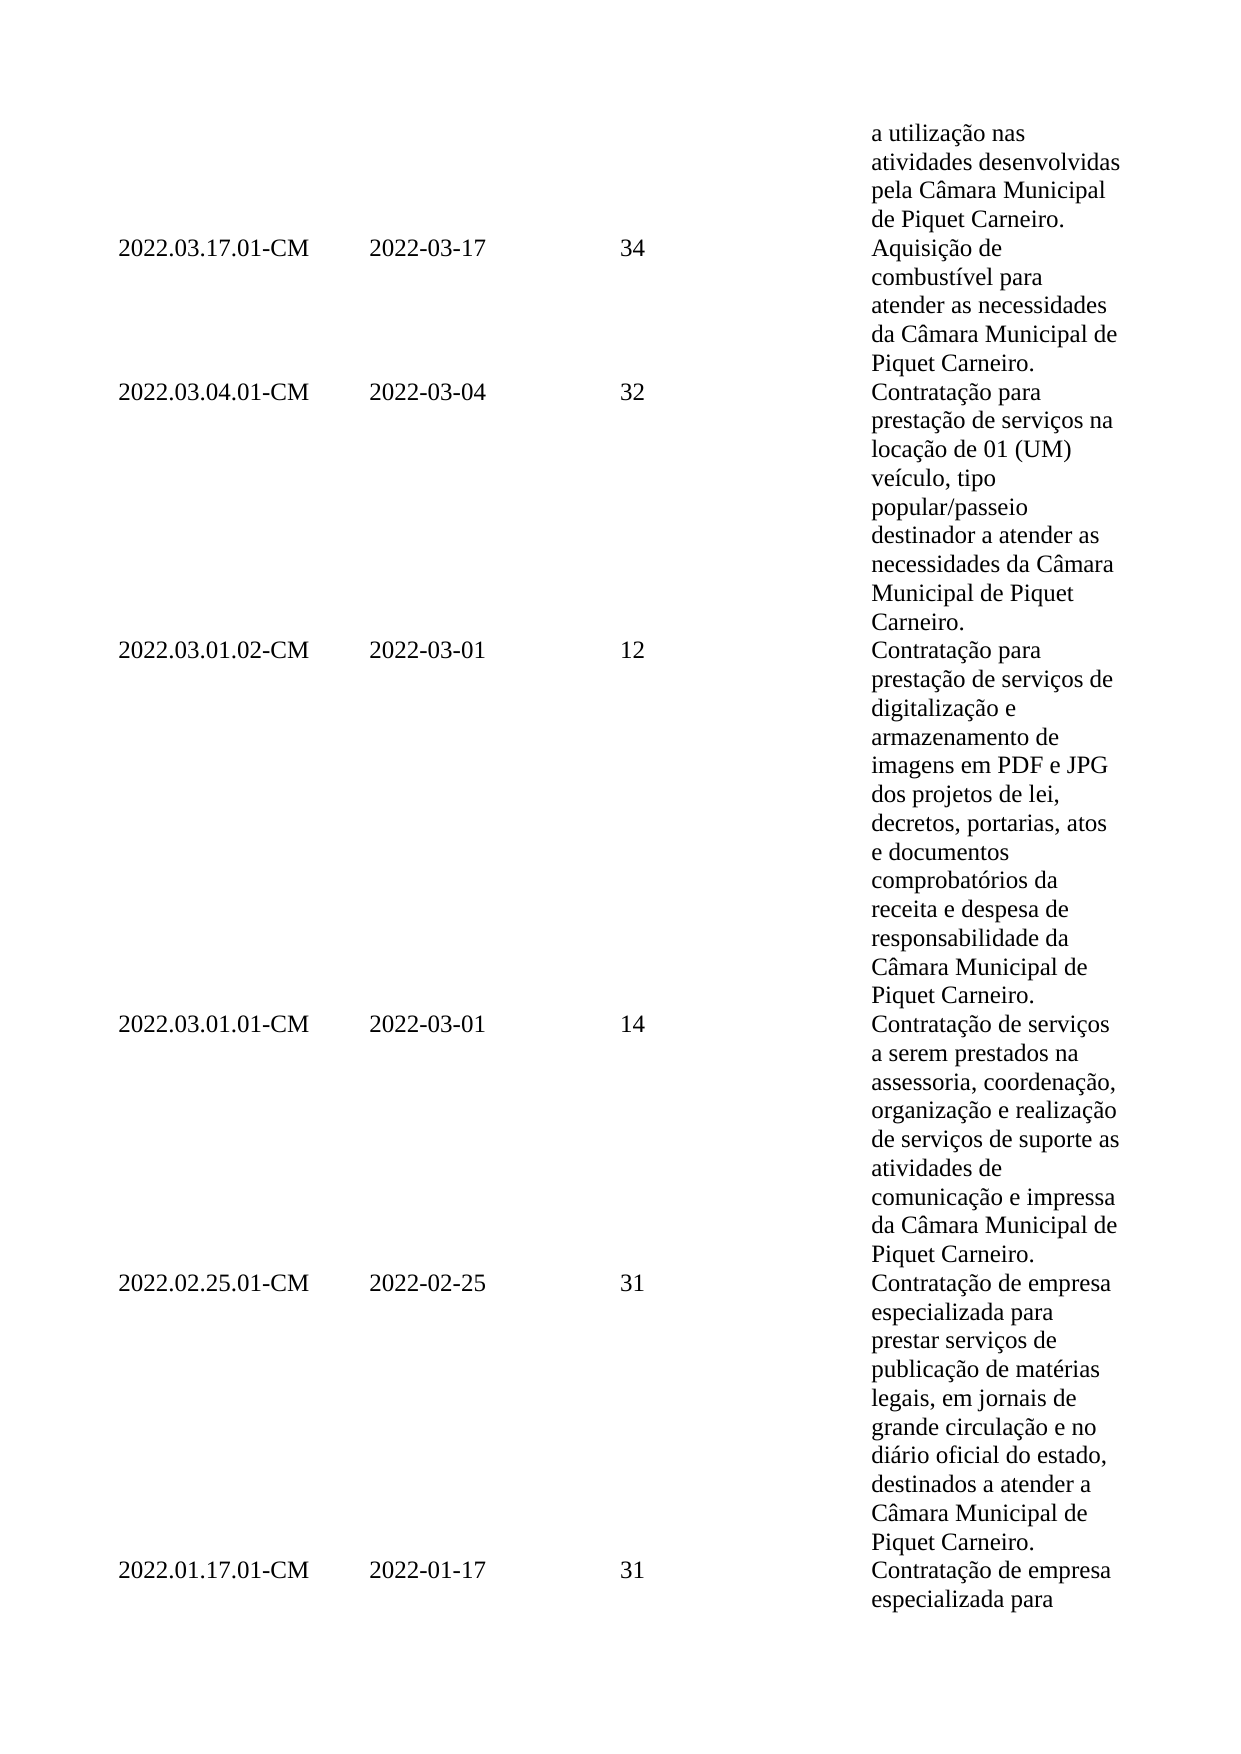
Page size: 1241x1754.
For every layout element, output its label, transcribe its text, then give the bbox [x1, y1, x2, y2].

table_cell 2022.02.25.01-CM [118, 1268, 369, 1556]
table_cell 2022.01.17.01-CM [118, 1556, 369, 1613]
table_cell Contratação de serviços a serem prestados na assessoria, coordenação, organização e realização de serviços de suporte as atividades de comunicação e impressa da Câmara Municipal de Piquet Carneiro. [871, 1009, 1122, 1268]
table_cell Contratação para prestação de serviços de digitalização e armazenamento de imagens em PDF e JPG dos projetos de lei, decretos, portarias, atos e documentos comprobatórios da receita e despesa de responsabilidade da Câmara Municipal de Piquet Carneiro. [871, 636, 1122, 1009]
table_cell 2022-01-17 [369, 1556, 620, 1613]
table_cell 31 [620, 1556, 871, 1613]
table_cell 2022.03.01.01-CM [118, 1009, 369, 1268]
table_cell [369, 118, 620, 233]
table_cell 12 [620, 636, 871, 1009]
table_cell Aquisição de combustível para atender as necessidades da Câmara Municipal de Piquet Carneiro. [871, 233, 1122, 377]
table_cell 34 [620, 233, 871, 377]
table_cell 31 [620, 1268, 871, 1556]
table_cell 2022-03-17 [369, 233, 620, 377]
table_cell Contratação de empresa especializada para [871, 1556, 1122, 1613]
table_cell 2022-03-01 [369, 1009, 620, 1268]
table_cell 2022-03-04 [369, 377, 620, 636]
table_cell [620, 118, 871, 233]
table_cell 2022.03.17.01-CM [118, 233, 369, 377]
table_cell 14 [620, 1009, 871, 1268]
table_cell [118, 118, 369, 233]
table_cell 2022.03.04.01-CM [118, 377, 369, 636]
table_cell a utilização nas atividades desenvolvidas pela Câmara Municipal de Piquet Carneiro. [871, 118, 1122, 233]
table_cell 2022.03.01.02-CM [118, 636, 369, 1009]
table_cell 2022-02-25 [369, 1268, 620, 1556]
table_cell Contratação para prestação de serviços na locação de 01 (UM) veículo, tipo popular/passeio destinador a atender as necessidades da Câmara Municipal de Piquet Carneiro. [871, 377, 1122, 636]
table_cell Contratação de empresa especializada para prestar serviços de publicação de matérias legais, em jornais de grande circulação e no diário oficial do estado, destinados a atender a Câmara Municipal de Piquet Carneiro. [871, 1268, 1122, 1556]
table_cell 2022-03-01 [369, 636, 620, 1009]
table_cell 32 [620, 377, 871, 636]
